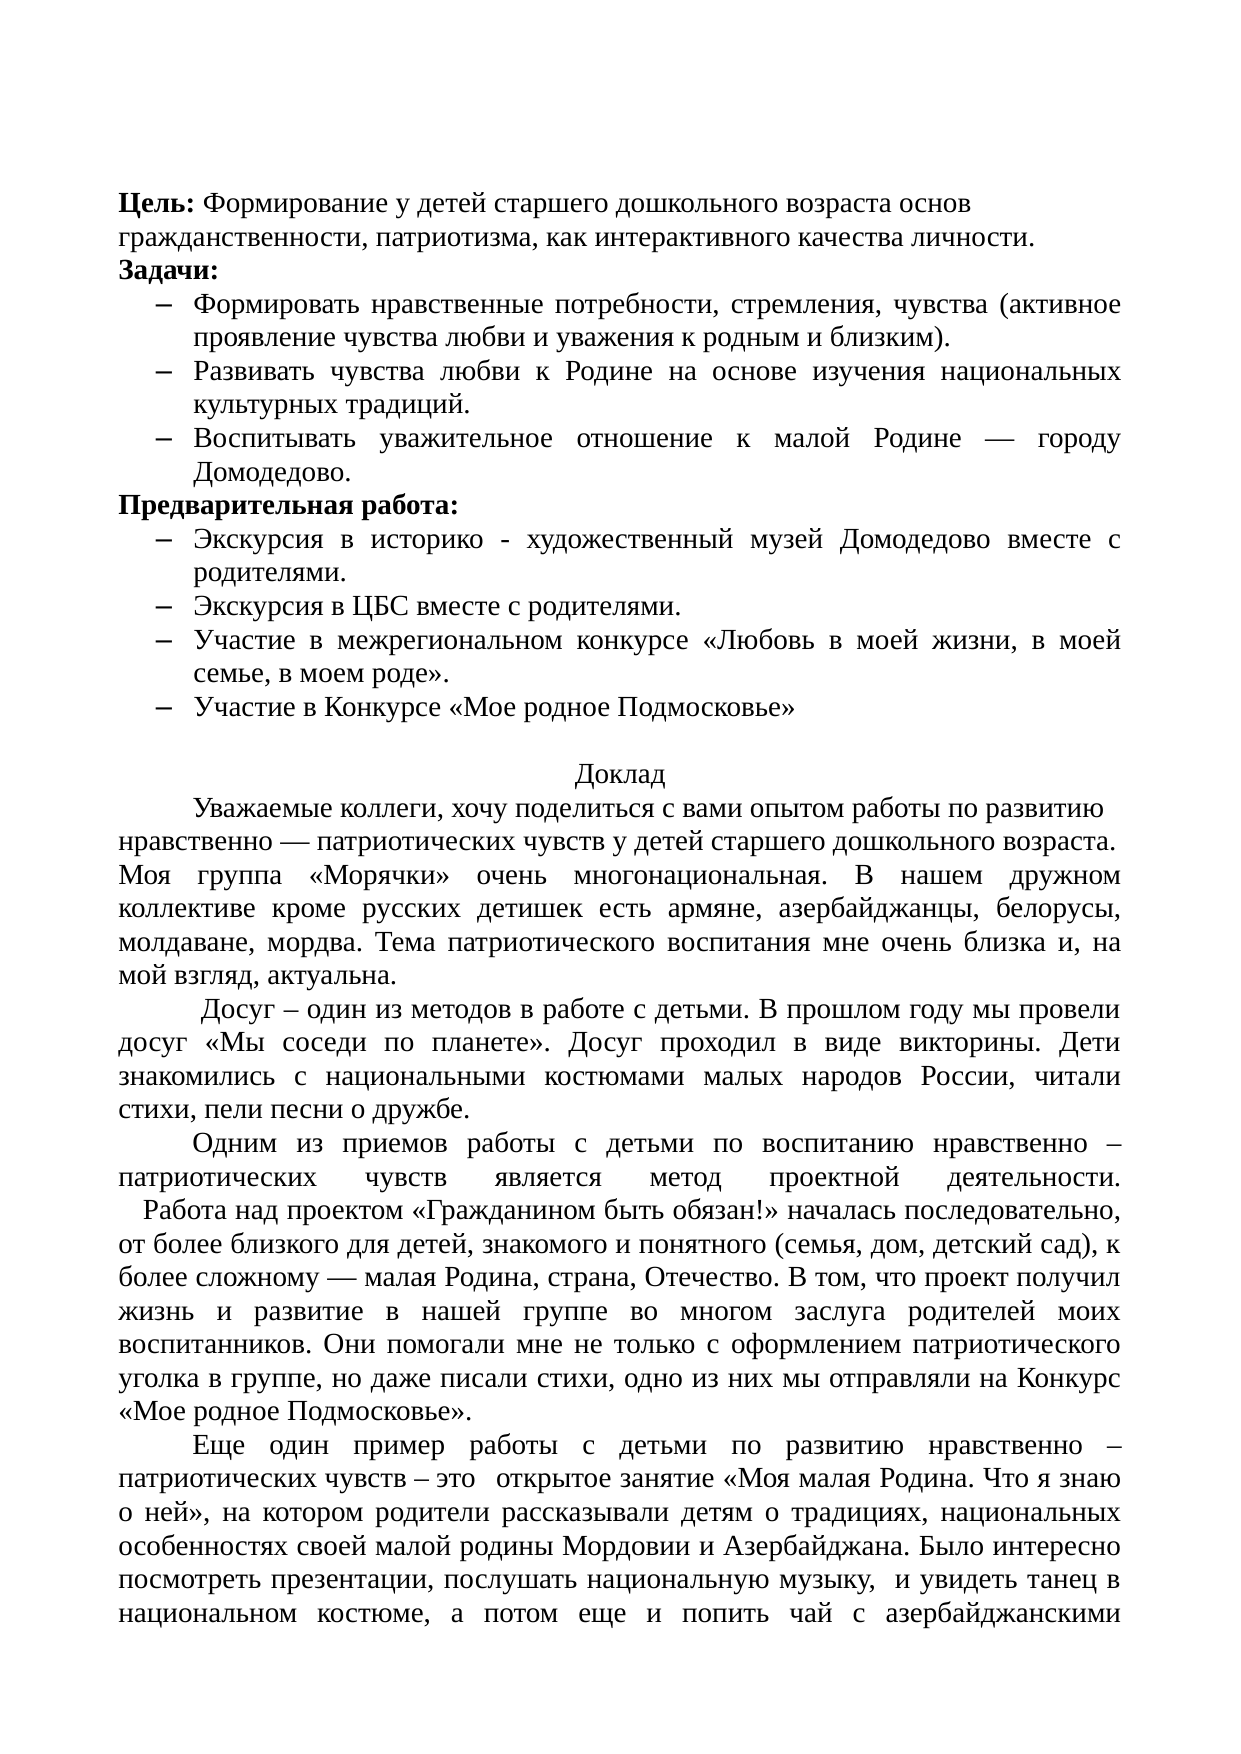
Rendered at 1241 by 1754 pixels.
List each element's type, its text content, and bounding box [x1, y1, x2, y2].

list Воспитывать уважительное отношение к малой Родине — городу Домодедово. [156, 420, 1122, 487]
text Уважаемые коллеги, хочу поделиться с вами опытом работы по развитию нравственно — патриотических чувств у детей старшего дошкольного возраста. [118, 790, 1122, 857]
text Моя группа «Морячки» очень многонациональная. В нашем дружном коллективе кроме русских детишек есть армяне, азербайджанцы, белорусы, молдаване, мордва. Тема патриотического воспитания мне очень близка и, на мой взгляд, актуальна. [118, 857, 1122, 991]
list Участие в Конкурсе «Мое родное Подмосковье» [156, 689, 1122, 723]
text Цель: Формирование у детей старшего дошкольного возраста основ [118, 185, 1122, 219]
text Одним из приемов работы с детьми по воспитанию нравственно – патриотических чувств является метод проектной деятельности. Работа над проектом «Гражданином быть обязан!» началась последовательно, от более близкого для детей, знакомого и понятного (семья, дом, детский сад), к более сложному — малая Родина, страна, Отечество. В том, что проект получил жизнь и развитие в нашей группе во многом заслуга родителей моих воспитанников. Они помогали мне не только с оформлением патриотического уголка в группе, но даже писали стихи, одно из них мы отправляли на Конкурс «Мое родное Подмосковье». [118, 1125, 1122, 1427]
text Доклад [118, 756, 1122, 790]
list Экскурсия в ЦБС вместе с родителями. [156, 588, 1122, 622]
list Участие в межрегиональном конкурсе «Любовь в моей жизни, в моей семье, в моем роде». [156, 622, 1122, 689]
text Досуг – один из методов в работе с детьми. В прошлом году мы провели досуг «Мы соседи по планете». Досуг проходил в виде викторины. Дети знакомились с национальными костюмами малых народов России, читали стихи, пели песни о дружбе. [118, 991, 1122, 1125]
text Задачи: [118, 252, 1122, 286]
text Предварительная работа: [118, 487, 1122, 521]
list Экскурсия в историко - художественный музей Домодедово вместе с родителями. [156, 521, 1122, 588]
list Формировать нравственные потребности, стремления, чувства (активное проявление чувства любви и уважения к родным и близким). [156, 286, 1122, 353]
text гражданственности, патриотизма, как интерактивного качества личности. [118, 219, 1122, 252]
text Еще один пример работы с детьми по развитию нравственно – патриотических чувств – это открытое занятие «Моя малая Родина. Что я знаю о ней», на котором родители рассказывали детям о традициях, национальных особенностях своей малой родины Мордовии и Азербайджана. Было интересно посмотреть презентации, послушать национальную музыку, и увидеть танец в национальном костюме, а потом еще и попить чай с азербайджанскими [118, 1427, 1122, 1628]
list Развивать чувства любви к Родине на основе изучения национальных культурных традиций. [156, 353, 1122, 420]
